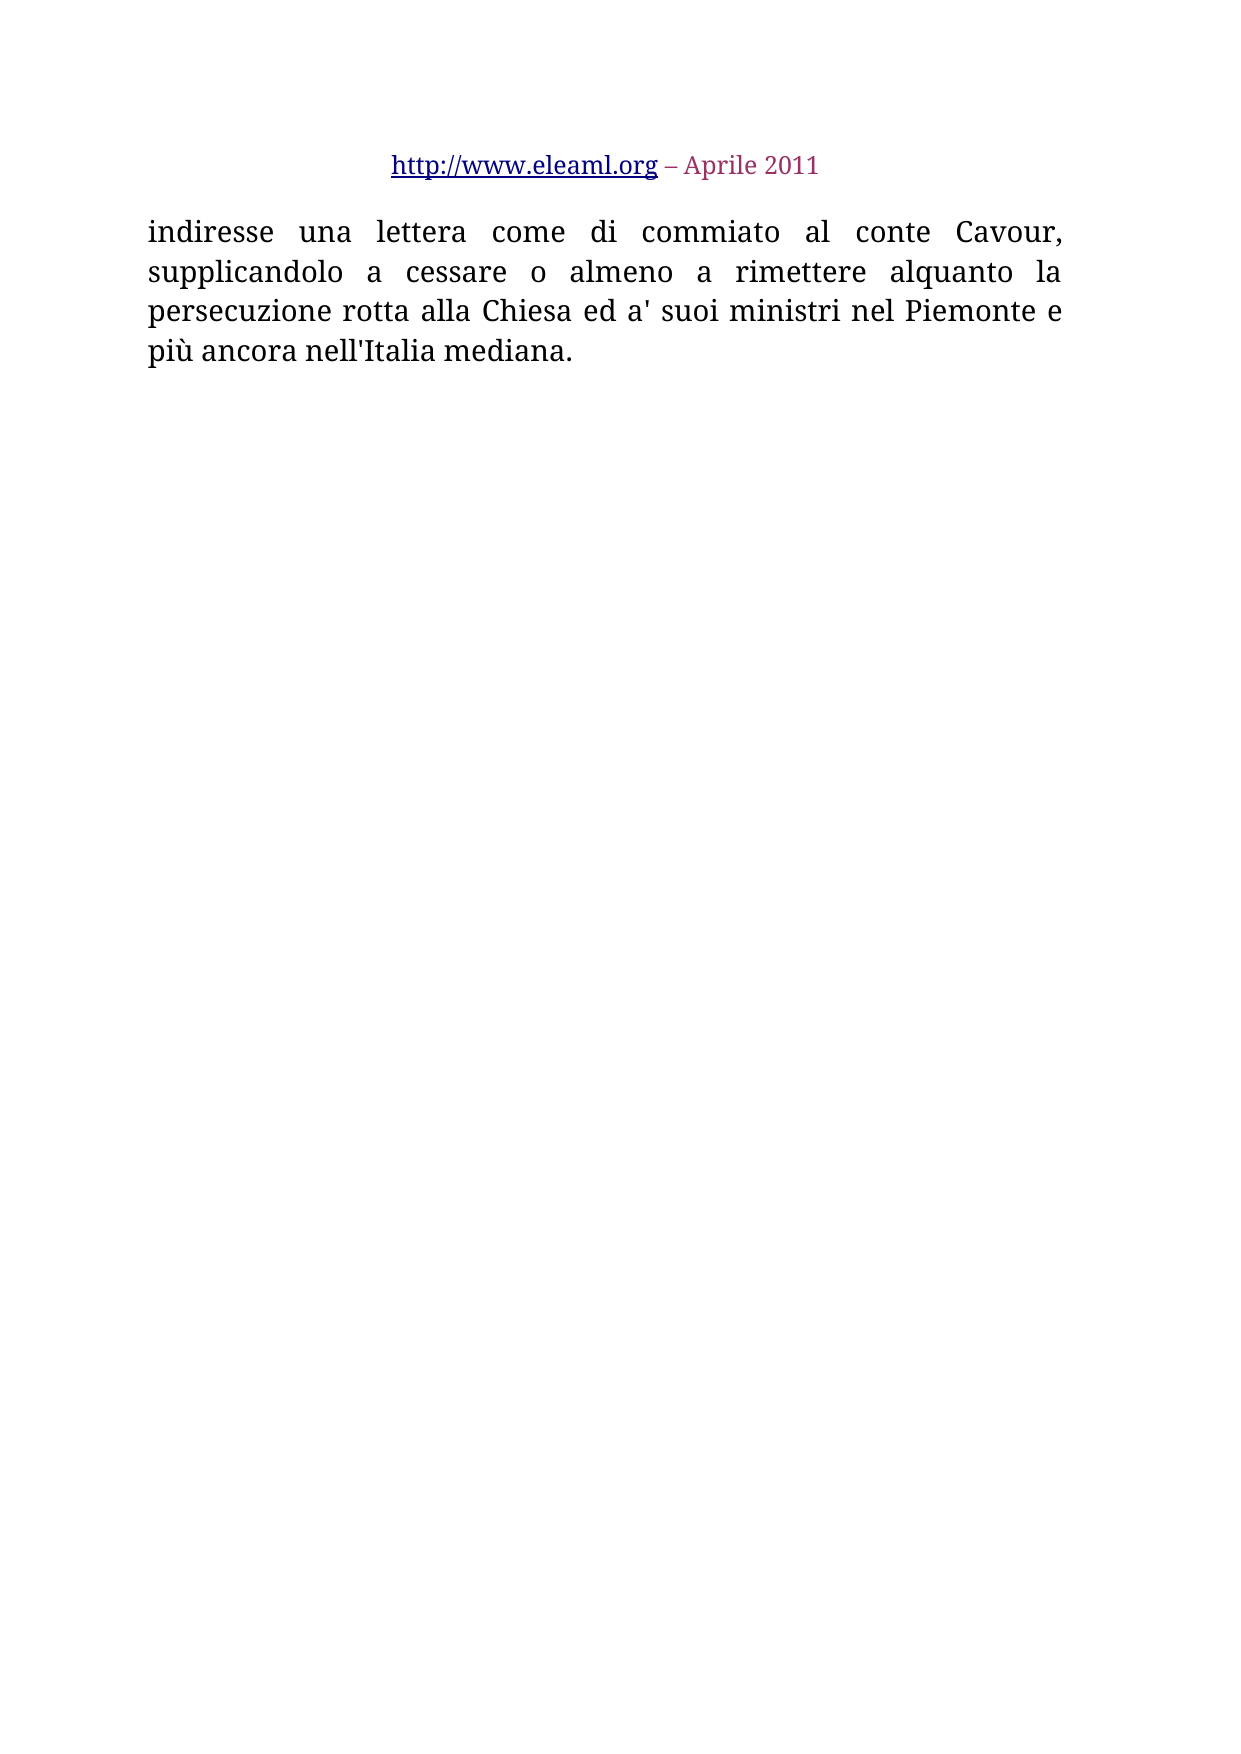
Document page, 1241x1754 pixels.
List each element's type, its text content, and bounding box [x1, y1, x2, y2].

text indiresse una lettera come di commiato al conte Cavour, supplicandolo a cessare o almeno a rimettere alquanto la persecuzione rotta alla Chiesa ed a' suoi ministri nel Piemonte e più ancora nell'Italia mediana. [148, 211, 1063, 370]
